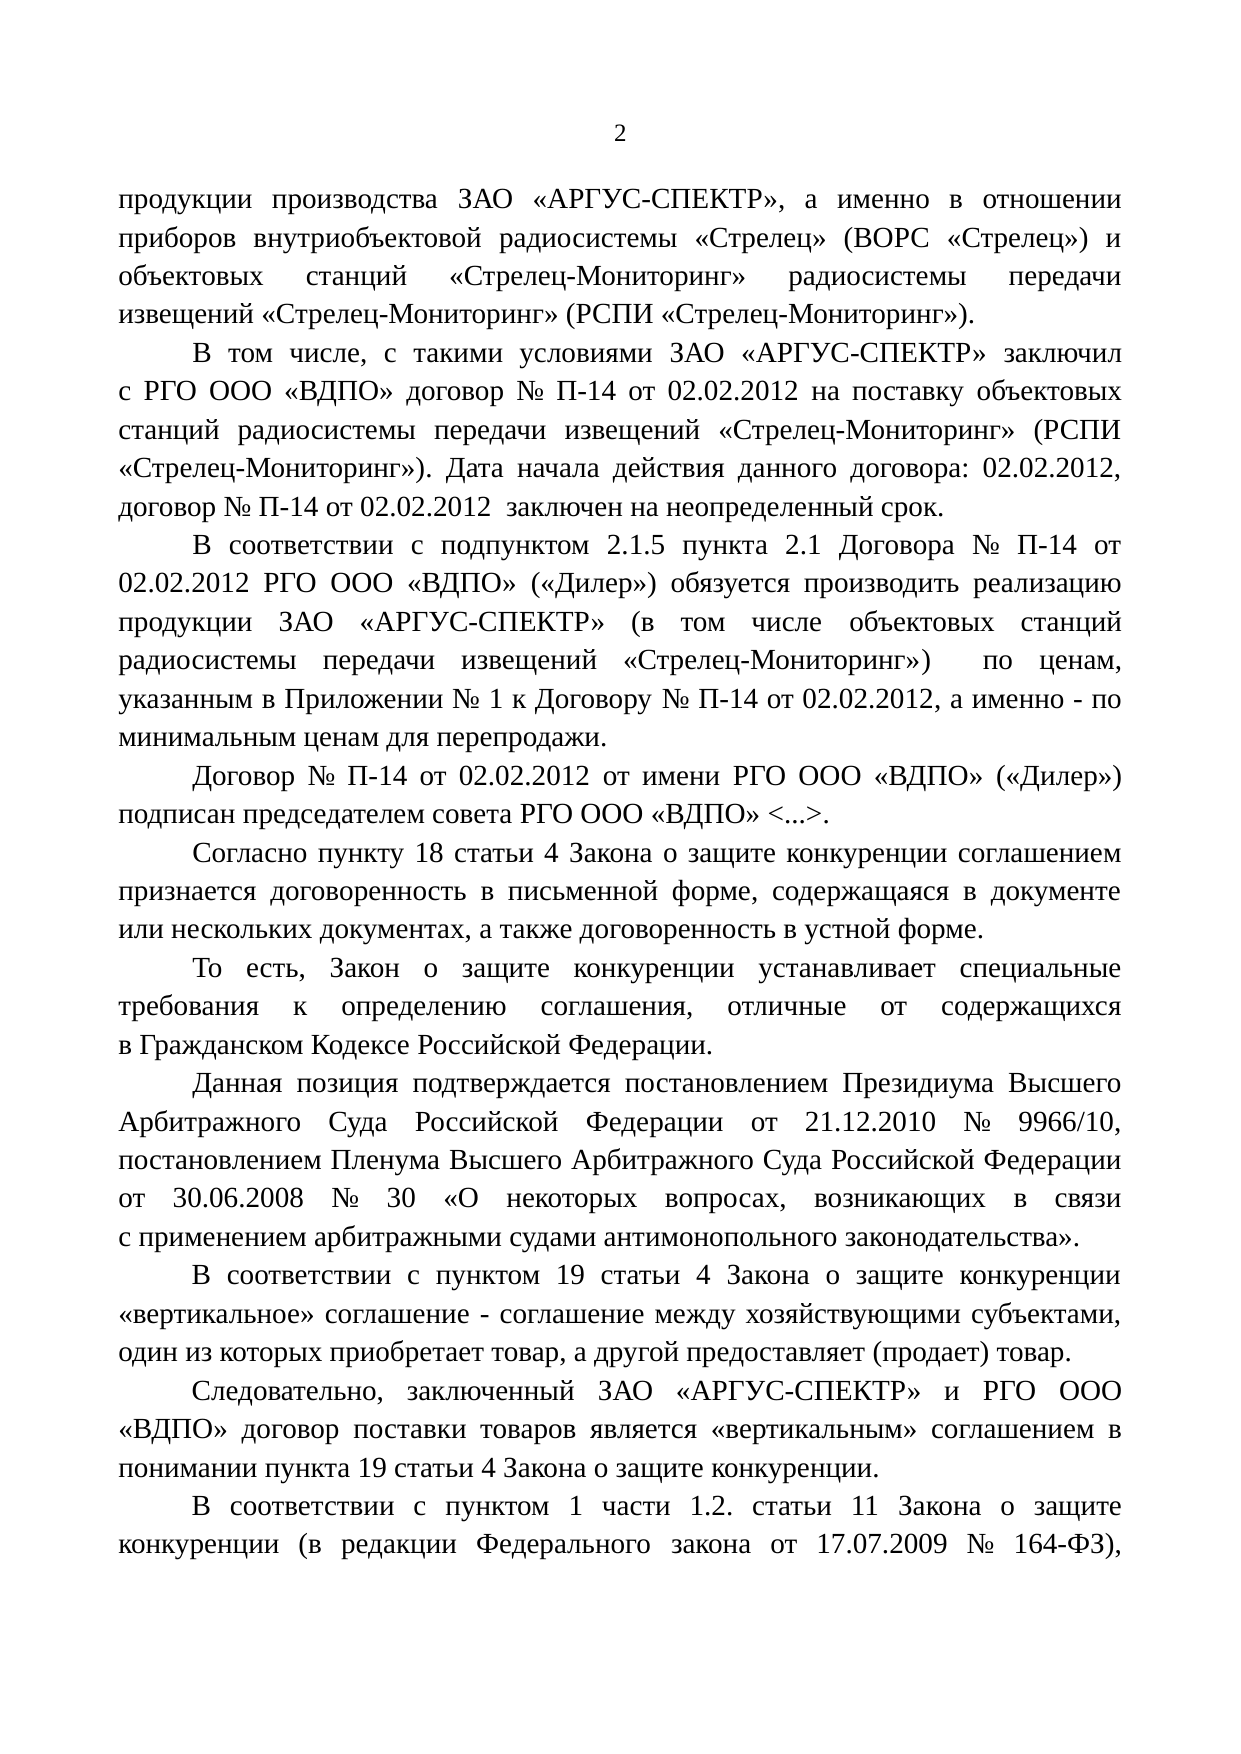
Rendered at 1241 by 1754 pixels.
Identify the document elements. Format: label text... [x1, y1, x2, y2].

text Договор № П-14 от 02.02.2012 от имени РГО ООО «ВДПО» («Дилер») подписан председателем совета РГО ООО «ВДПО» <...>. [118, 753, 1122, 830]
text Согласно пункту 18 статьи 4 Закона о защите конкуренции соглашением признается договоренность в письменной форме, содержащаяся в документе или нескольких документах, а также договоренность в устной форме. [118, 830, 1122, 945]
text То есть, Закон о защите конкуренции устанавливает специальные требования к определению соглашения, отличные от содержащихся в Гражданском Кодексе Российской Федерации. [118, 945, 1122, 1060]
text В соответствии с подпунктом 2.1.5 пункта 2.1 Договора № П-14 от 02.02.2012 РГО ООО «ВДПО» («Дилер») обязуется производить реализацию продукции ЗАО «АРГУС-СПЕКТР» (в том числе объектовых станций радиосистемы передачи извещений «Стрелец-Мониторинг») по ценам, указанным в Приложении № 1 к Договору № П-14 от 02.02.2012, а именно - по минимальным ценам для перепродажи. [118, 522, 1122, 753]
text В том числе, с такими условиями ЗАО «АРГУС-СПЕКТР» заключил с РГО ООО «ВДПО» договор № П-14 от 02.02.2012 на поставку объектовых станций радиосистемы передачи извещений «Стрелец-Мониторинг» (РСПИ «Стрелец-Мониторинг»). Дата начала действия данного договора: 02.02.2012, договор № П-14 от 02.02.2012 заключен на неопределенный срок. [118, 330, 1122, 522]
text Данная позиция подтверждается постановлением Президиума Высшего Арбитражного Суда Российской Федерации от 21.12.2010 № 9966/10, постановлением Пленума Высшего Арбитражного Суда Российской Федерации от 30.06.2008 № 30 «О некоторых вопросах, возникающих в связи с применением арбитражными судами антимонопольного законодательства». [118, 1060, 1122, 1253]
text В соответствии с пунктом 1 части 1.2. статьи 11 Закона о защите конкуренции (в редакции Федерального закона от 17.07.2009 № 164-ФЗ), [118, 1483, 1122, 1560]
text В соответствии с пунктом 19 статьи 4 Закона о защите конкуренции «вертикальное» соглашение - соглашение между хозяйствующими субъектами, один из которых приобретает товар, а другой предоставляет (продает) товар. [118, 1253, 1122, 1368]
text продукции производства ЗАО «АРГУС-СПЕКТР», а именно в отношении приборов внутриобъектовой радиосистемы «Стрелец» (ВОРС «Стрелец») и объектовых станций «Стрелец-Мониторинг» радиосистемы передачи извещений «Стрелец-Мониторинг» (РСПИ «Стрелец-Мониторинг»). [118, 176, 1122, 330]
text Следовательно, заключенный ЗАО «АРГУС-СПЕКТР» и РГО ООО «ВДПО» договор поставки товаров является «вертикальным» соглашением в понимании пункта 19 статьи 4 Закона о защите конкуренции. [118, 1368, 1122, 1483]
